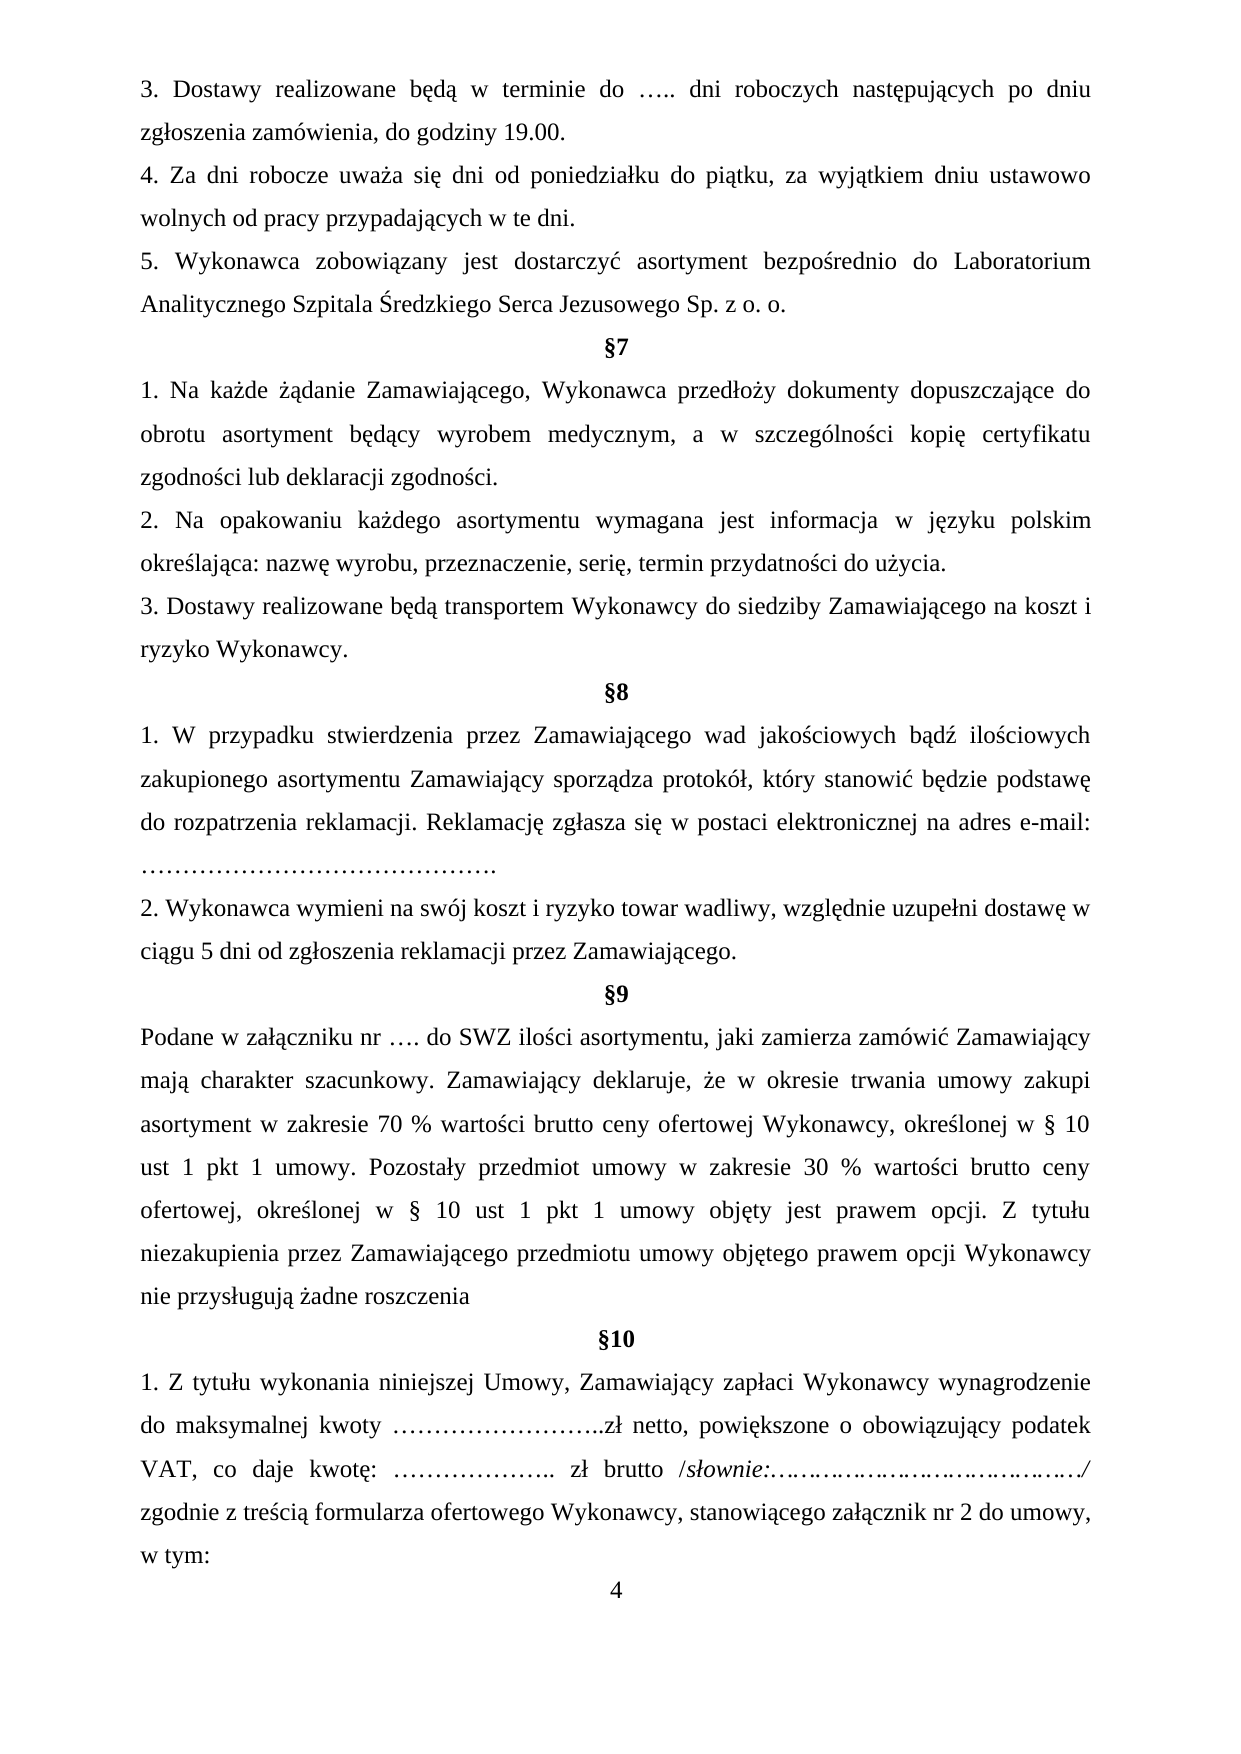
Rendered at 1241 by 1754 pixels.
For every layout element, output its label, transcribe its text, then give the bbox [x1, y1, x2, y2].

text 2. Wykonawca wymieni na swój koszt i ryzyko towar wadliwy, względnie uzupełni dostawę w ciągu 5 dni od zgłoszenia reklamacji przez Zamawiającego. [140, 893, 1092, 965]
text §7 [140, 332, 1092, 361]
text Podane w załączniku nr …. do SWZ ilości asortymentu, jaki zamierza zamówić Zamawiający mają charakter szacunkowy. Zamawiający deklaruje, że w okresie trwania umowy zakupi asortyment w zakresie 70 % wartości brutto ceny ofertowej Wykonawcy, określonej w § 10 ust 1 pkt 1 umowy. Pozostały przedmiot umowy w zakresie 30 % wartości brutto ceny ofertowej, określonej w § 10 ust 1 pkt 1 umowy objęty jest prawem opcji. Z tytułu niezakupienia przez Zamawiającego przedmiotu umowy objętego prawem opcji Wykonawcy nie przysługują żadne roszczenia [140, 1022, 1092, 1310]
text 1. W przypadku stwierdzenia przez Zamawiającego wad jakościowych bądź ilościowych zakupionego asortymentu Zamawiający sporządza protokół, który stanowić będzie podstawę do rozpatrzenia reklamacji. Reklamację zgłasza się w postaci elektronicznej na adres e-mail: ……………………………………. [140, 721, 1092, 879]
text 5. Wykonawca zobowiązany jest dostarczyć asortyment bezpośrednio do Laboratorium Analitycznego Szpitala Średzkiego Serca Jezusowego Sp. z o. o. [140, 246, 1092, 318]
text 1. Na każde żądanie Zamawiającego, Wykonawca przedłoży dokumenty dopuszczające do obrotu asortyment będący wyrobem medycznym, a w szczególności kopię certyfikatu zgodności lub deklaracji zgodności. [140, 376, 1092, 491]
text 1. Z tytułu wykonania niniejszej Umowy, Zamawiający zapłaci Wykonawcy wynagrodzenie do maksymalnej kwoty ……………………..zł netto, powiększone o obowiązujący podatek VAT, co daje kwotę: ……………….. zł brutto /słownie:……………………………………/ zgodnie z treścią formularza ofertowego Wykonawcy, stanowiącego załącznik nr 2 do umowy, w tym: [140, 1367, 1092, 1569]
text 3. Dostawy realizowane będą w terminie do ….. dni roboczych następujących po dniu zgłoszenia zamówienia, do godziny 19.00. [140, 74, 1092, 146]
text §9 [140, 979, 1092, 1008]
text 3. Dostawy realizowane będą transportem Wykonawcy do siedziby Zamawiającego na koszt i ryzyko Wykonawcy. [140, 591, 1092, 663]
text §8 [140, 677, 1092, 706]
text 2. Na opakowaniu każdego asortymentu wymagana jest informacja w języku polskim określająca: nazwę wyrobu, przeznaczenie, serię, termin przydatności do użycia. [140, 505, 1092, 577]
text 4. Za dni robocze uważa się dni od poniedziałku do piątku, za wyjątkiem dniu ustawowo wolnych od pracy przypadających w te dni. [140, 160, 1092, 232]
text §10 [140, 1324, 1092, 1353]
